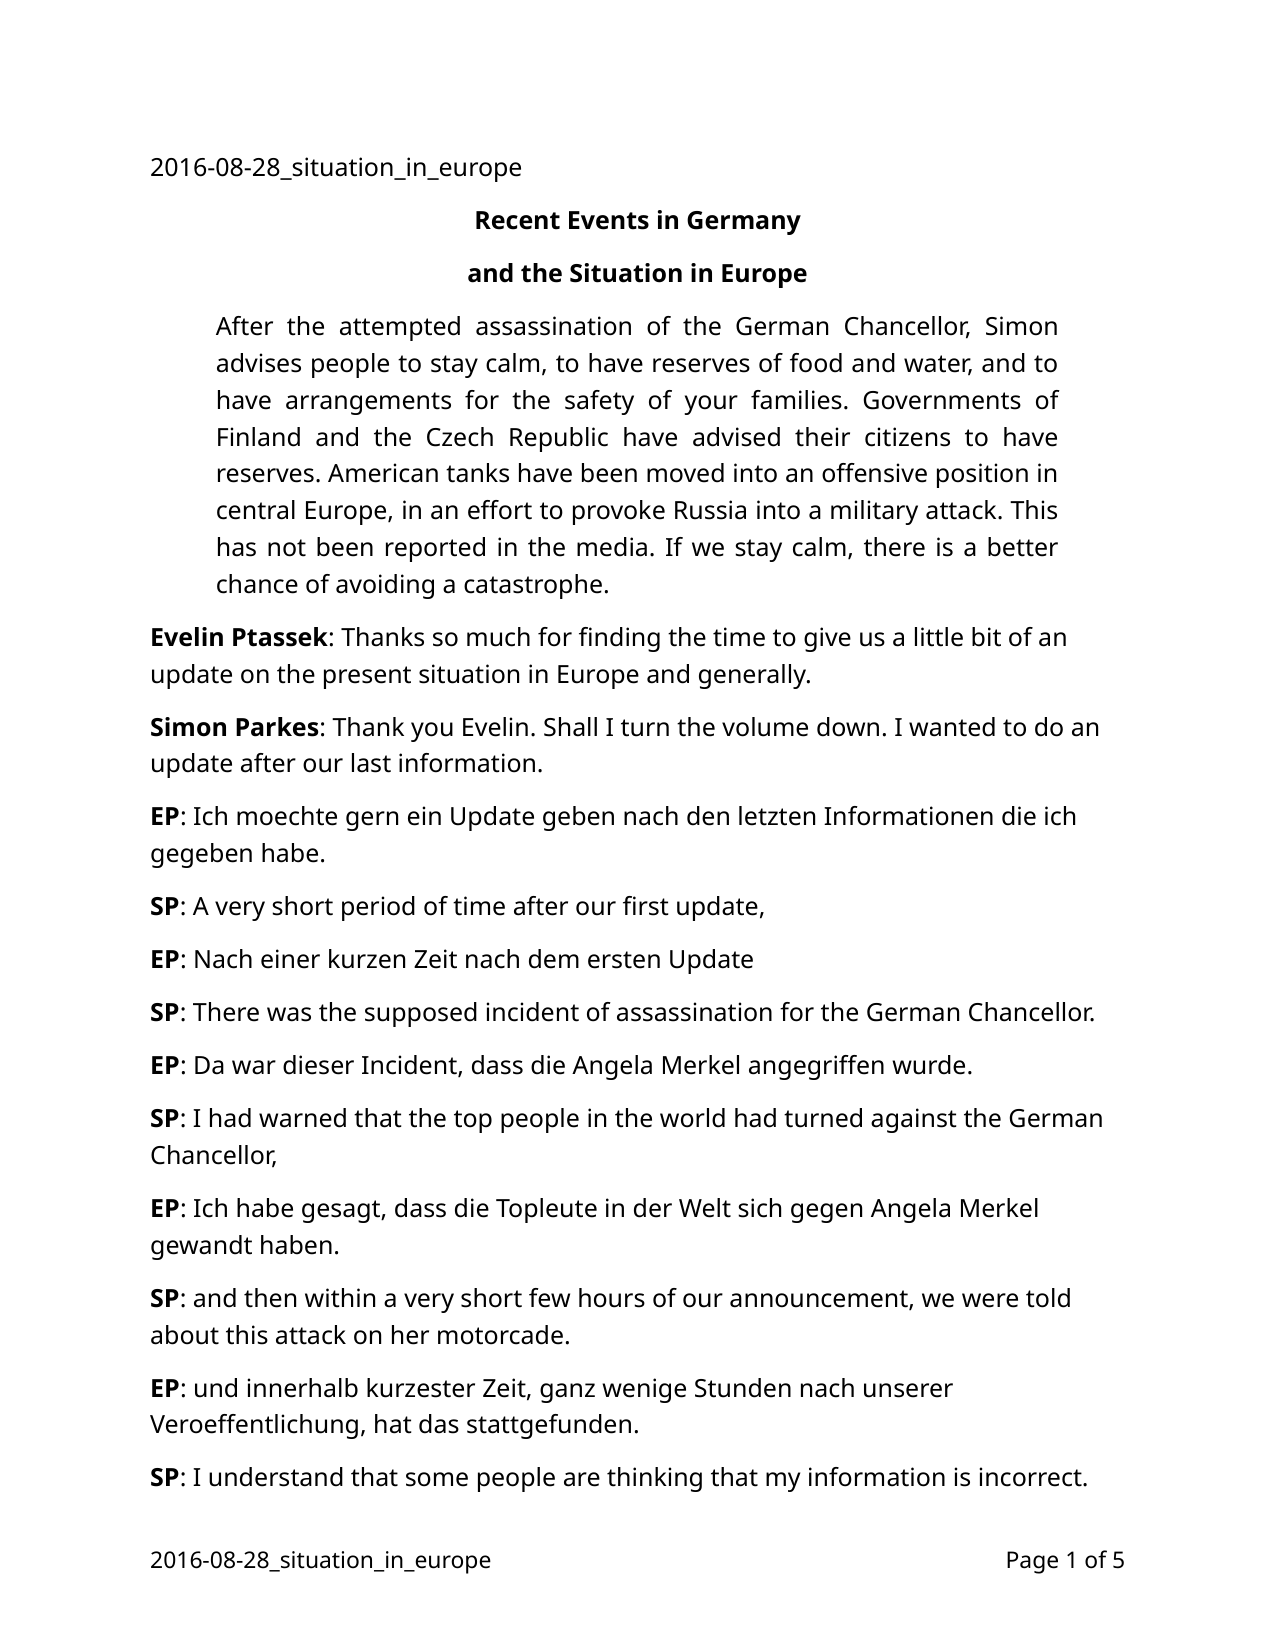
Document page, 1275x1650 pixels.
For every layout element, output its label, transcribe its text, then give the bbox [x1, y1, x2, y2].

text Evelin Ptassek: Thanks so much for finding the time to give us a little bit of an update on the present situation in Europe and generally. [150, 619, 1125, 690]
text After the attempted assassination of the German Chancellor, Simon advises people to stay calm, to have reserves of food and water, and to have arrangements for the safety of your families. Governments of Finland and the Czech Republic have advised their citizens to have reserves. American tanks have been moved into an offensive position in central Europe, in an effort to provoke Russia into a military attack. This has not been reported in the media. If we stay calm, there is a better chance of avoiding a catastrophe. [216, 309, 1059, 601]
text Recent Events in Germany [150, 203, 1125, 237]
text SP: A very short period of time after our first update, [150, 889, 1125, 923]
text EP: Ich habe gesagt, dass die Topleute in der Welt sich gegen Angela Merkel gewandt haben. [150, 1191, 1125, 1262]
text Simon Parkes: Thank you Evelin. Shall I turn the volume down. I wanted to do an update after our last information. [150, 709, 1125, 780]
text SP: I understand that some people are thinking that my information is incorrect. [150, 1460, 1125, 1494]
text SP: and then within a very short few hours of our announcement, we were told about this attack on her motorcade. [150, 1281, 1125, 1351]
text 2016-08-28_situation_in_europe [150, 150, 1125, 184]
text EP: Da war dieser Incident, dass die Angela Merkel angegriffen wurde. [150, 1048, 1125, 1082]
text EP: Nach einer kurzen Zeit nach dem ersten Update [150, 942, 1125, 976]
text and the Situation in Europe [150, 256, 1125, 290]
text EP: Ich moechte gern ein Update geben nach den letzten Informationen die ich gegeben habe. [150, 799, 1125, 870]
text EP: und innerhalb kurzester Zeit, ganz wenige Stunden nach unserer Veroeffentlichung, hat das stattgefunden. [150, 1370, 1125, 1441]
text SP: There was the supposed incident of assassination for the German Chancellor. [150, 995, 1125, 1029]
text SP: I had warned that the top people in the world had turned against the German Chancellor, [150, 1101, 1125, 1172]
